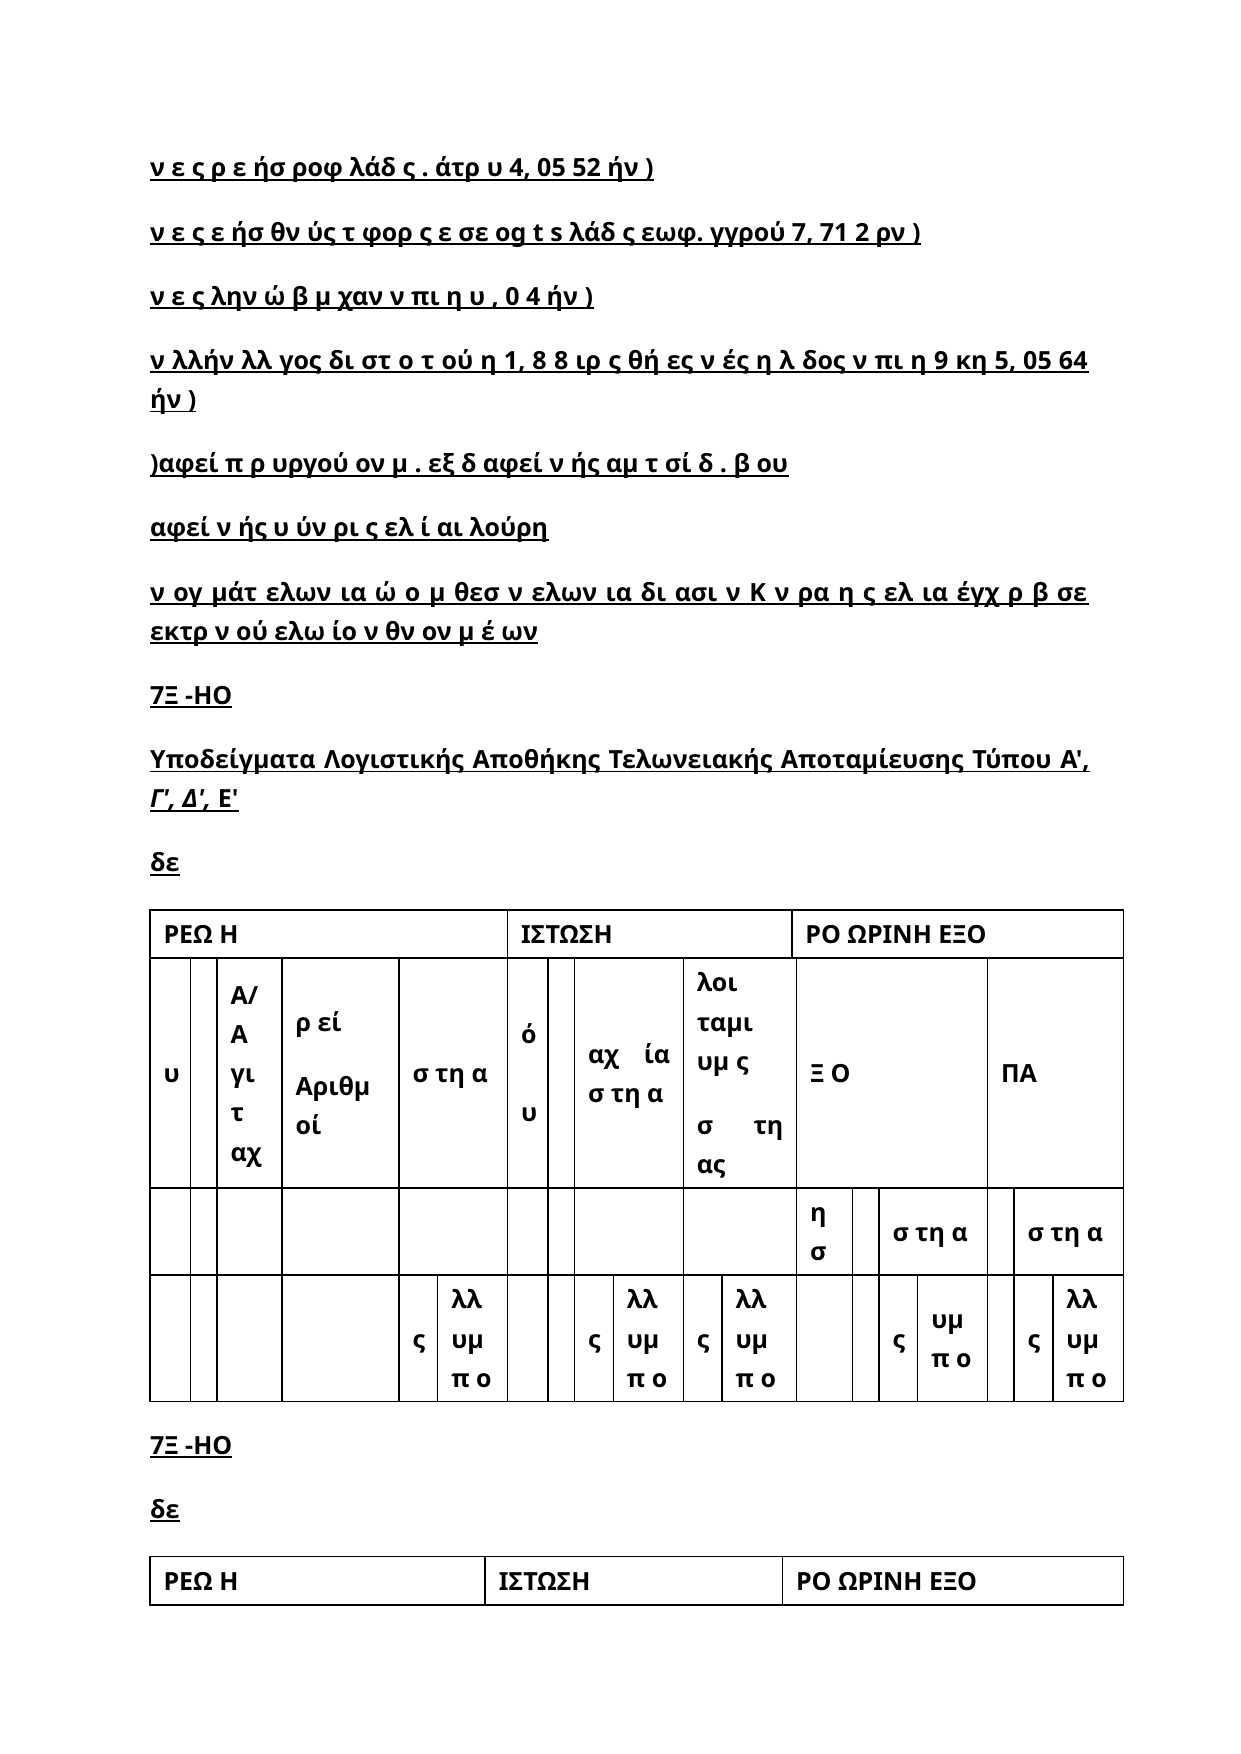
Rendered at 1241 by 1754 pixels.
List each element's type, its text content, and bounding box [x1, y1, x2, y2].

table_cell ησ [797, 1189, 852, 1274]
table_cell [218, 1189, 281, 1274]
table_cell [191, 1276, 216, 1401]
text δε [150, 1492, 1090, 1526]
table_cell υ [151, 959, 190, 1187]
table_cell ς [575, 1276, 613, 1401]
table_cell [508, 1276, 547, 1401]
table_cell [549, 959, 574, 1187]
table_cell ς [880, 1276, 917, 1401]
table_cell ρ εί Αριθμοί [283, 959, 398, 1187]
text 7Ξ -ΗΟ [150, 677, 1090, 712]
text ν ε ς ρ ε ήσ ροφ λάδ ς . άτρ υ 4, 05 52 ήν ) [150, 150, 1090, 184]
table_cell [191, 1189, 216, 1274]
table_cell σ τη α [880, 1189, 987, 1274]
table_cell λλ υμπ ο [723, 1276, 796, 1401]
text ν ε ς λην ώ β μ χαν ν πι η υ , 0 4 ήν ) [150, 278, 1090, 312]
table_cell [988, 1276, 1013, 1401]
table_cell [218, 1276, 281, 1401]
table_header ΙΣΤΩΣΗ [486, 1557, 782, 1604]
table_cell [283, 1276, 398, 1401]
table_cell λλ υμπ ο [1054, 1276, 1123, 1401]
table_cell Ξ Ο [797, 959, 987, 1187]
text δε [150, 845, 1090, 879]
table_cell ς [684, 1276, 721, 1401]
text Υποδείγματα Λογιστικής Αποθήκης Τελωνειακής Αποταμίευσης Τύπου Α', [150, 742, 1090, 771]
table_header ΡΟ ΩΡΙΝΗ ΕΞΟ [793, 911, 1123, 957]
table_cell λλ υμπ ο [438, 1276, 507, 1401]
table_cell ς [400, 1276, 437, 1401]
table_cell ς [1015, 1276, 1052, 1401]
table_header ΡΕΩ Η [151, 911, 507, 957]
table_cell [988, 1189, 1013, 1274]
table_cell [508, 1189, 547, 1274]
table_cell υμπ ο [918, 1276, 987, 1401]
table_cell [283, 1189, 398, 1274]
table_cell [684, 1189, 796, 1274]
table_cell λλ υμπ ο [614, 1276, 683, 1401]
text ν ε ς ε ήσ θν ύς τ φορ ς ε σε og t s λάδ ς εωφ. γγρού 7, 71 2 ρν ) [150, 214, 1090, 248]
table_cell [400, 1189, 507, 1274]
table_header ΙΣΤΩΣΗ [508, 911, 791, 957]
table_cell σ τη α [1015, 1189, 1123, 1274]
table_cell [575, 1189, 683, 1274]
text ν λλήν λλ γος δι στ ο τ ού η 1, 8 8 ιρ ς θή ες ν ές η λ δος ν πι η 9 κη 5, 05 64 ήν ) [150, 342, 1090, 416]
table_cell [151, 1189, 190, 1274]
table_cell [549, 1189, 574, 1274]
table_cell [549, 1276, 574, 1401]
text αφεί ν ής υ ύν ρι ς ελ ί αι λούρη [150, 510, 1090, 544]
table_cell Α/Α γι τ αχ [218, 959, 281, 1187]
table_cell [853, 1189, 878, 1274]
text )αφεί π ρ υργού ον μ . εξ δ αφεί ν ής αμ τ σί δ . β ου [150, 446, 1090, 480]
table_cell [797, 1276, 852, 1401]
text ν ογ μάτ ελων ια ώ ο μ θεσ ν ελων ια δι ασι ν Κ ν ρα η ς ελ ια έγχ ρ β σε εκτρ ν ού ελω ίο ν θν ον μ έ ων [150, 574, 1090, 647]
text Γ', Δ', Ε' [150, 772, 1090, 815]
table_cell ΠΑ [988, 959, 1123, 1187]
text 7Ξ -ΗΟ [150, 1427, 1090, 1461]
table_cell ό υ [508, 959, 547, 1187]
table_header ΡΕΩ Η [151, 1557, 484, 1604]
table_cell λοι ταμι υμ ς σ τη ας [684, 959, 796, 1187]
table_cell [853, 1276, 878, 1401]
table_cell [191, 959, 216, 1187]
table_cell σ τη α [400, 959, 507, 1187]
table_cell [151, 1276, 190, 1401]
table_cell αχ ία σ τη α [575, 959, 683, 1187]
table_header ΡΟ ΩΡΙΝΗ ΕΞΟ [783, 1557, 1123, 1604]
